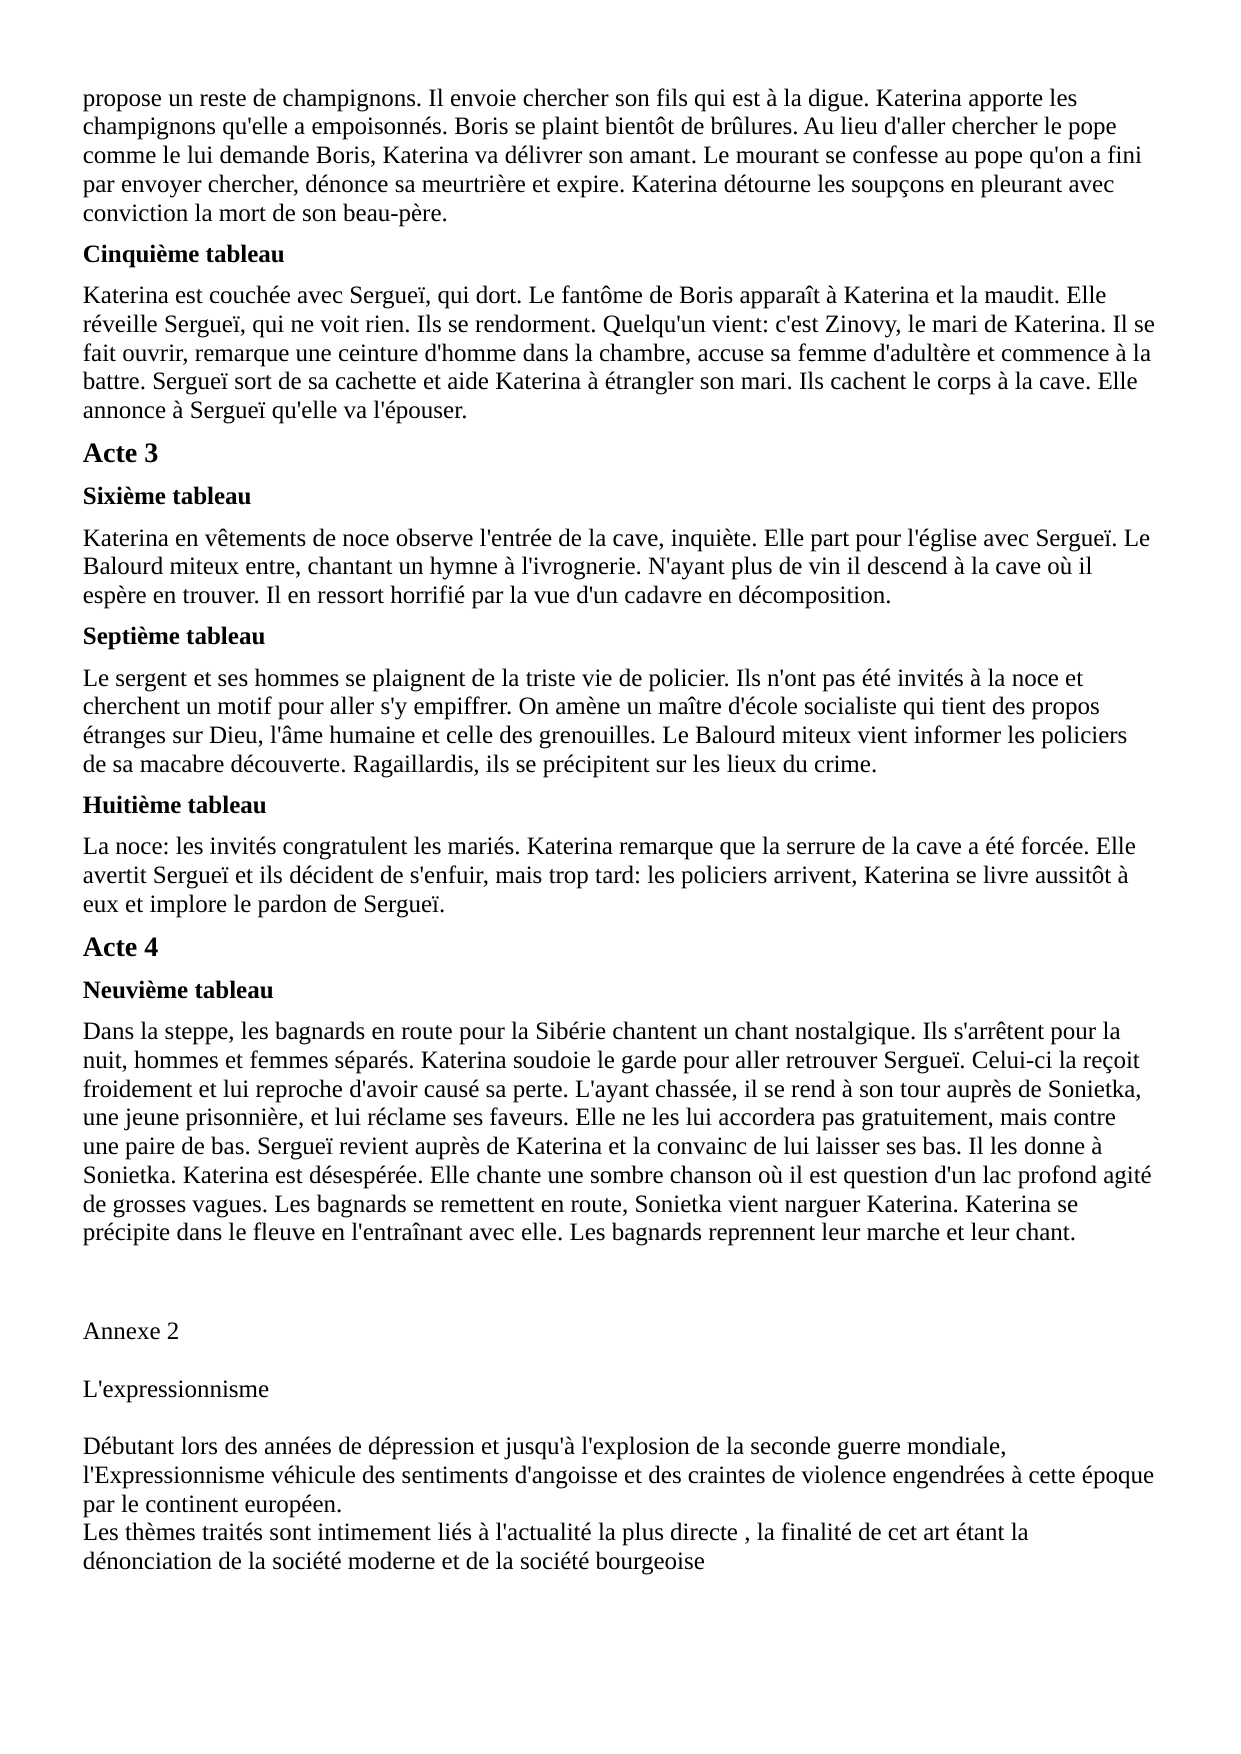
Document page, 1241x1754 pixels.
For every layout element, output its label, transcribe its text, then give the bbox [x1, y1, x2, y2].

text Neuvième tableau [83, 975, 1157, 1004]
text Katerina est couchée avec Sergueï, qui dort. Le fantôme de Boris apparaît à Katerina et la maudit. Elle réveille Sergueï, qui ne voit rien. Ils se rendorment. Quelqu'un vient: c'est Zinovy, le mari de Katerina. Il se fait ouvrir, remarque une ceinture d'homme dans la chambre, accuse sa femme d'adultère et commence à la battre. Sergueï sort de sa cachette et aide Katerina à étrangler son mari. Ils cachent le corps à la cave. Elle annonce à Sergueï qu'elle va l'épouser. [83, 280, 1157, 424]
text Cinquième tableau [83, 239, 1157, 268]
text Les thèmes traités sont intimement liés à l'actualité la plus directe , la finalité de cet art étant la dénonciation de la société moderne et de la société bourgeoise [83, 1517, 1157, 1575]
text La noce: les invités congratulent les mariés. Katerina remarque que la serrure de la cave a été forcée. Elle avertit Sergueï et ils décident de s'enfuir, mais trop tard: les policiers arrivent, Katerina se livre aussitôt à eux et implore le pardon de Sergueï. [83, 831, 1157, 918]
text propose un reste de champignons. Il envoie chercher son fils qui est à la digue. Katerina apporte les champignons qu'elle a empoisonnés. Boris se plaint bientôt de brûlures. Au lieu d'aller chercher le pope comme le lui demande Boris, Katerina va délivrer son amant. Le mourant se confesse au pope qu'on a fini par envoyer chercher, dénonce sa meurtrière et expire. Katerina détourne les soupçons en pleurant avec conviction la mort de son beau-père. [83, 83, 1157, 226]
text par le continent européen. [83, 1489, 1157, 1517]
text Acte 4 [83, 930, 1157, 962]
text Acte 3 [83, 436, 1157, 469]
text Annexe 2 [83, 1316, 1157, 1345]
text Huitième tableau [83, 790, 1157, 819]
text Débutant lors des années de dépression et jusqu'à l'explosion de la seconde guerre mondiale, l'Expressionnisme véhicule des sentiments d'angoisse et des craintes de violence engendrées à cette époque [83, 1431, 1157, 1489]
text Katerina en vêtements de noce observe l'entrée de la cave, inquiète. Elle part pour l'église avec Sergueï. Le Balourd miteux entre, chantant un hymne à l'ivrognerie. N'ayant plus de vin il descend à la cave où il espère en trouver. Il en ressort horrifié par la vue d'un cadavre en décomposition. [83, 523, 1157, 609]
text Septième tableau [83, 621, 1157, 650]
text Dans la steppe, les bagnards en route pour la Sibérie chantent un chant nostalgique. Ils s'arrêtent pour la nuit, hommes et femmes séparés. Katerina soudoie le garde pour aller retrouver Sergueï. Celui-ci la reçoit froidement et lui reproche d'avoir causé sa perte. L'ayant chassée, il se rend à son tour auprès de Sonietka, une jeune prisonnière, et lui réclame ses faveurs. Elle ne les lui accordera pas gratuitement, mais contre une paire de bas. Sergueï revient auprès de Katerina et la convainc de lui laisser ses bas. Il les donne à Sonietka. Katerina est désespérée. Elle chante une sombre chanson où il est question d'un lac profond agité de grosses vagues. Les bagnards se remettent en route, Sonietka vient narguer Katerina. Katerina se précipite dans le fleuve en l'entraînant avec elle. Les bagnards reprennent leur marche et leur chant. [83, 1016, 1157, 1246]
text Sixième tableau [83, 481, 1157, 510]
text L'expressionnisme [83, 1374, 1157, 1402]
text Le sergent et ses hommes se plaignent de la triste vie de policier. Ils n'ont pas été invités à la noce et cherchent un motif pour aller s'y empiffrer. On amène un maître d'école socialiste qui tient des propos étranges sur Dieu, l'âme humaine et celle des grenouilles. Le Balourd miteux vient informer les policiers de sa macabre découverte. Ragaillardis, ils se précipitent sur les lieux du crime. [83, 663, 1157, 778]
